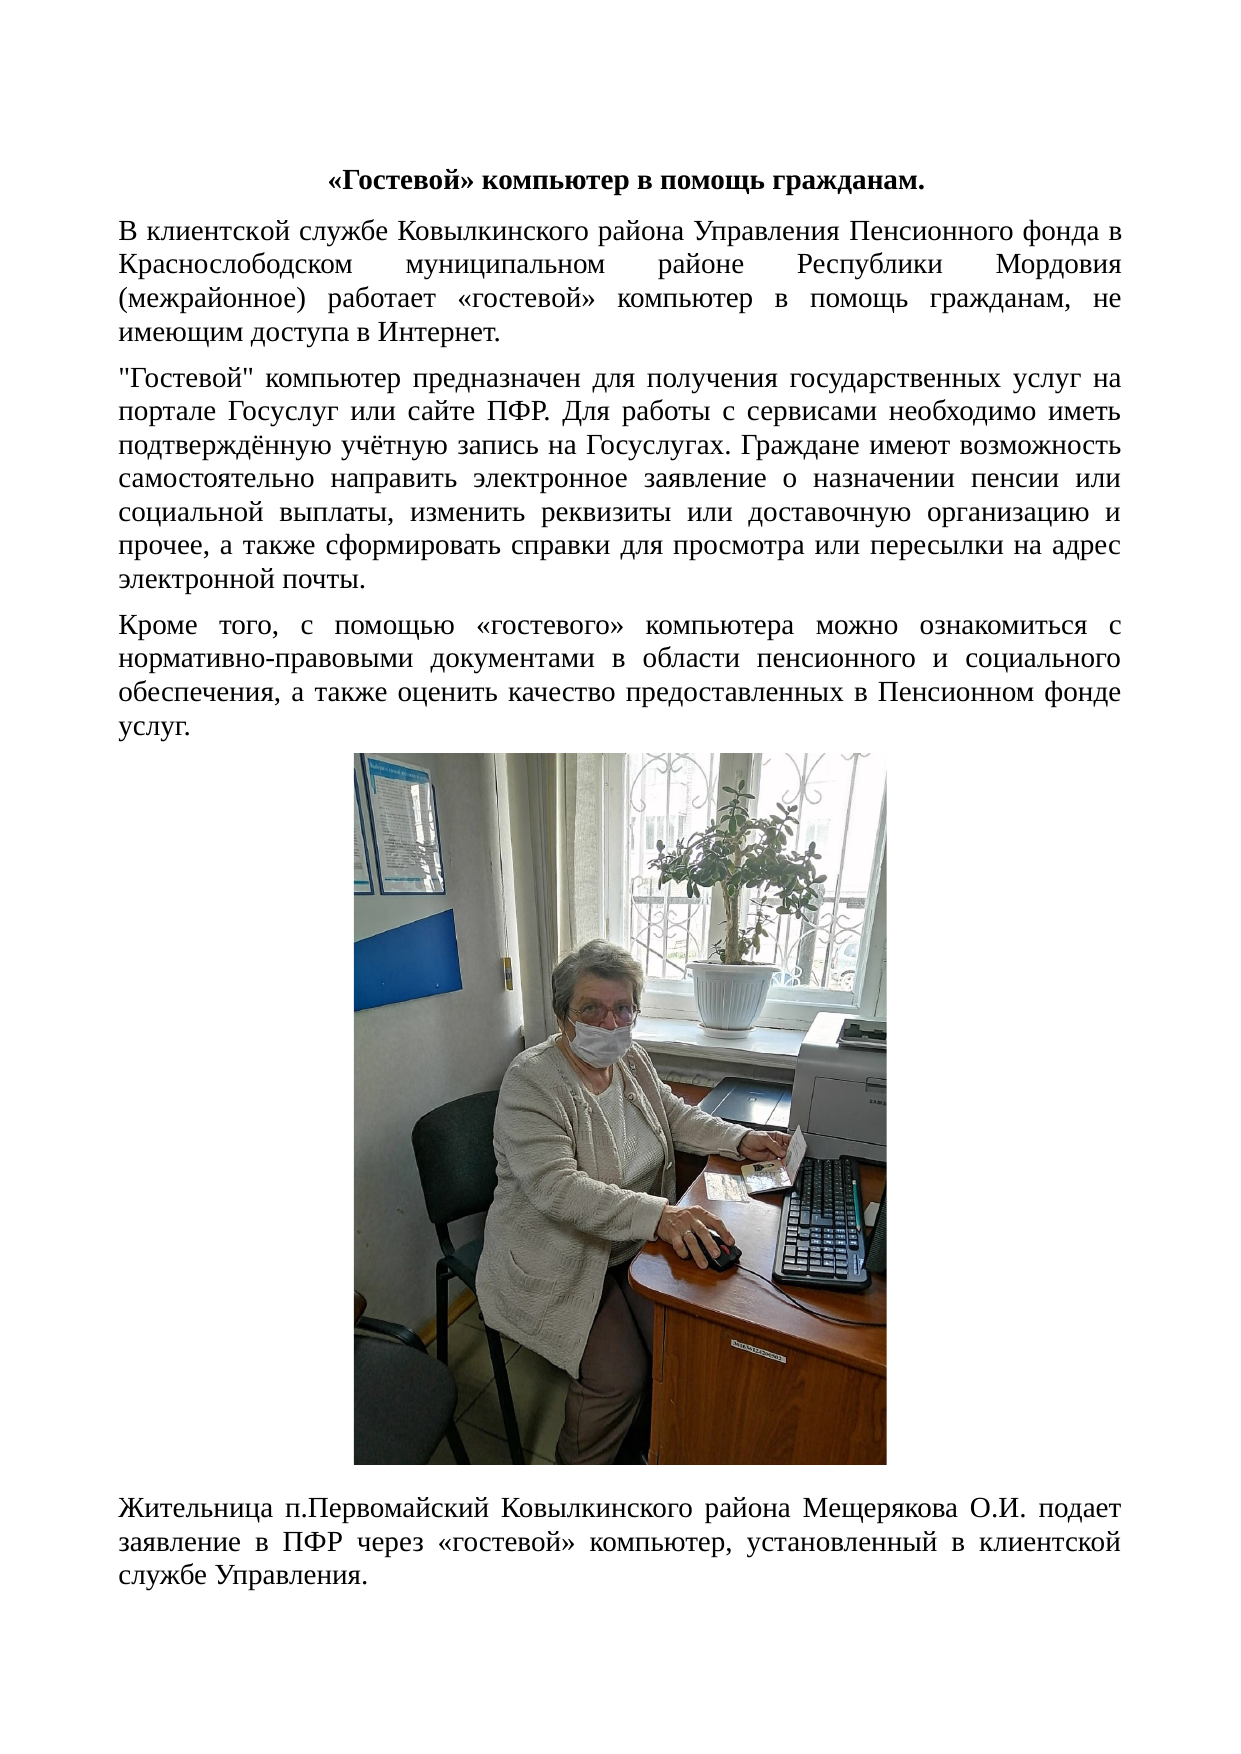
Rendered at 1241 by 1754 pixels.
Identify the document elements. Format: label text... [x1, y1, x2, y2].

text Жительница п.Первомайский Ковылкинского района Мещерякова О.И. подает заявление в ПФР через «гостевой» компьютер, установленный в клиентской службе Управления. [118, 1490, 1122, 1591]
picture [353, 753, 887, 1465]
text Кроме того, с помощью «гостевого» компьютера можно ознакомиться с нормативно-правовыми документами в области пенсионного и социального обеспечения, а также оценить качество предоставленных в Пенсионном фонде услуг. [118, 607, 1122, 741]
subtitle «Гостевой» компьютер в помощь гражданам. [118, 143, 1122, 201]
text В клиентской службе Ковылкинского района Управления Пенсионного фонда в Краснослободском муниципальном районе Республики Мордовия (межрайонное) работает «гостевой» компьютер в помощь гражданам, не имеющим доступа в Интернет. [118, 213, 1122, 347]
text "Гостевой" компьютер предназначен для получения государственных услуг на портале Госуслуг или сайте ПФР. Для работы с сервисами необходимо иметь подтверждённую учётную запись на Госуслугах. Граждане имеют возможность самостоятельно направить электронное заявление о назначении пенсии или социальной выплаты, изменить реквизиты или доставочную организацию и прочее, а также сформировать справки для просмотра или пересылки на адрес электронной почты. [118, 360, 1122, 594]
